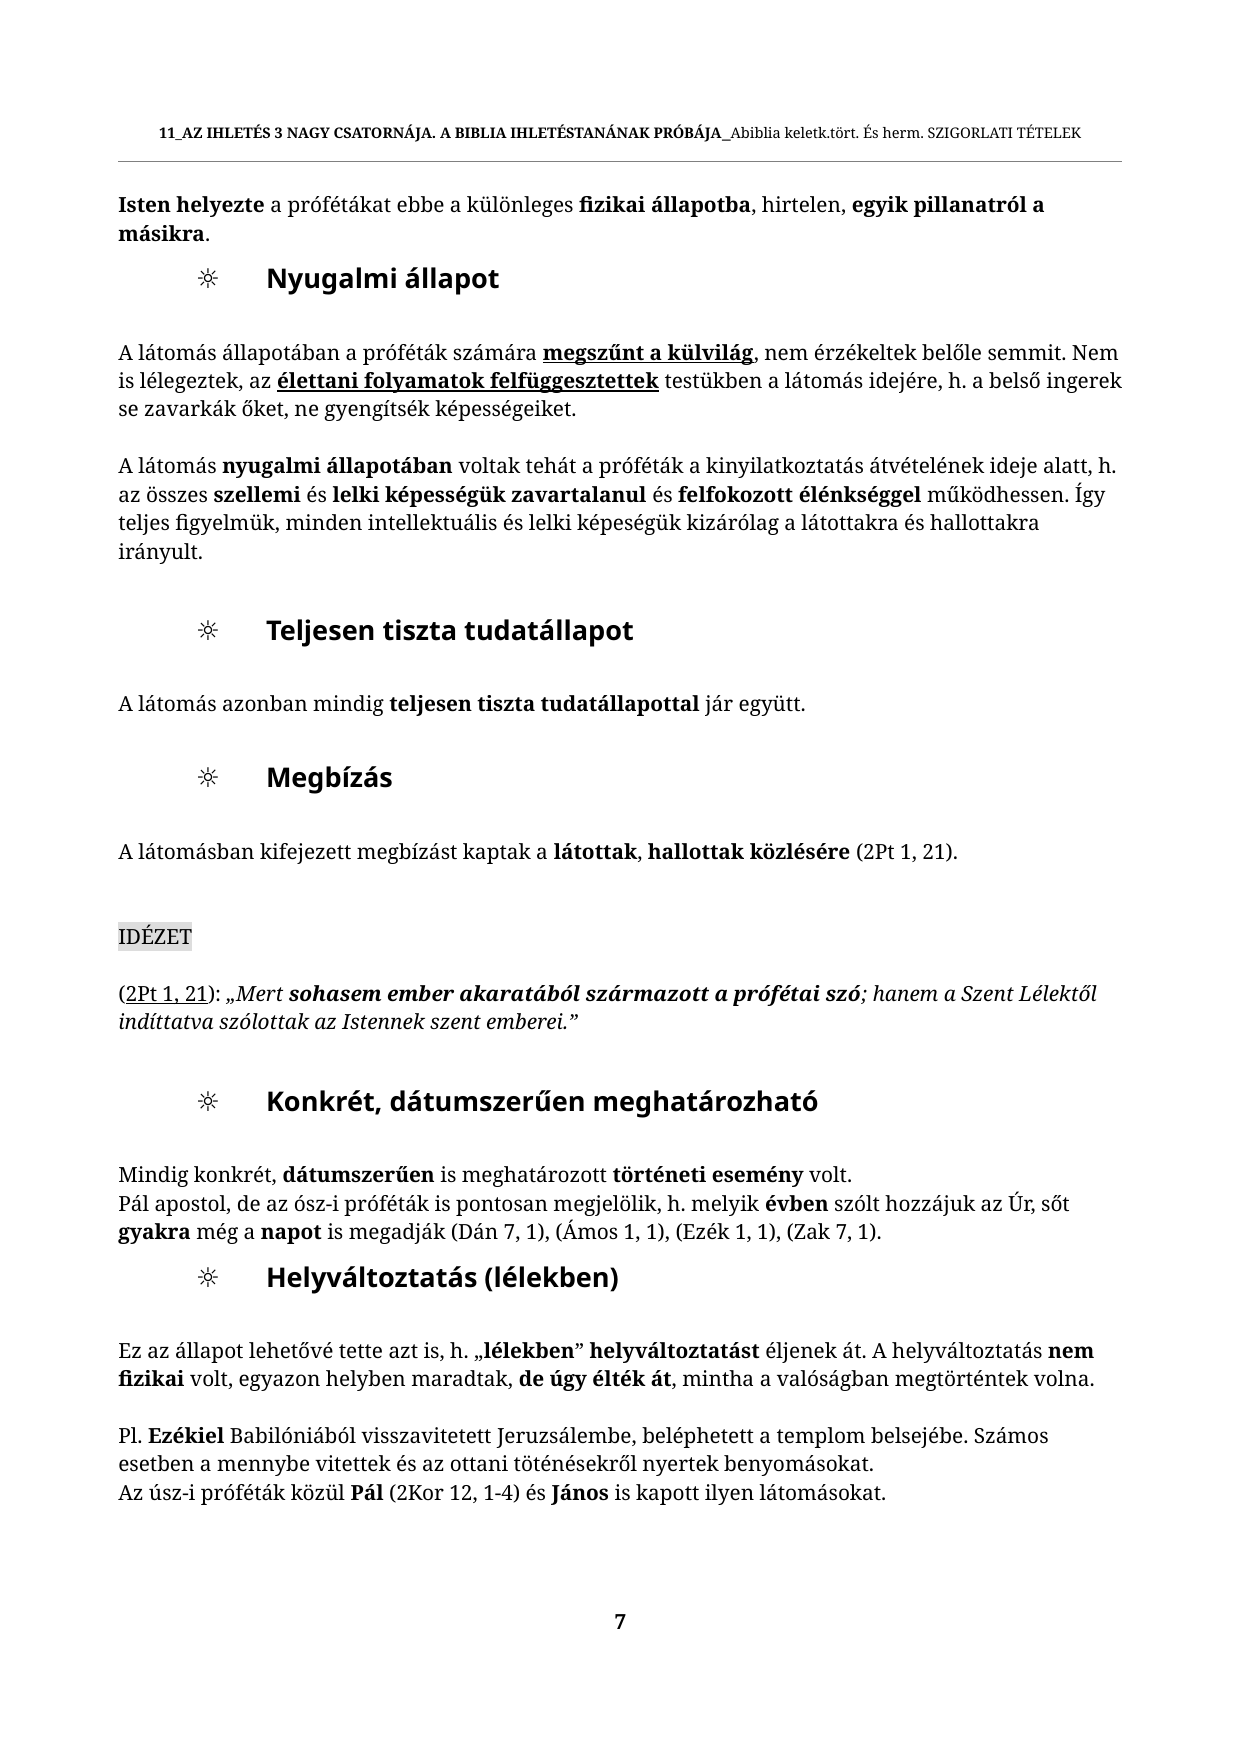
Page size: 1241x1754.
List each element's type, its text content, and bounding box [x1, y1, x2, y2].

subtitle Teljesen tiszta tudatállapot [118, 612, 1122, 649]
text Ez az állapot lehetővé tette azt is, h. „lélekben” helyváltoztatást éljenek át. A helyváltoztatás nem fizikai volt, egyazon helyben maradtak, de úgy élték át, mintha a valóságban megtörténtek volna. [118, 1336, 1122, 1393]
text Pl. Ezékiel Babilóniából visszavitetett Jeruzsálembe, beléphetett a templom belsejébe. Számos esetben a mennybe vitettek és az ottani töténésekről nyertek benyomásokat. [118, 1421, 1122, 1478]
text A látomás állapotában a próféták számára megszűnt a külvilág, nem érzékeltek belőle semmit. Nem is lélegeztek, az élettani folyamatok felfüggesztettek testükben a látomás idejére, h. a belső ingerek se zavarkák őket, ne gyengítsék képességeiket. [118, 338, 1122, 451]
text Mindig konkrét, dátumszerűen is meghatározott történeti esemény volt. [118, 1160, 1122, 1189]
subtitle Konkrét, dátumszerűen meghatározható [118, 1082, 1122, 1119]
text (2Pt 1, 21): „Mert sohasem ember akaratából származott a prófétai szó; hanem a Szent Lélektől indíttatva szólottak az Istennek szent emberei.” [118, 979, 1122, 1036]
subtitle Megbízás [118, 759, 1122, 796]
text A látomásban kifejezett megbízást kaptak a látottak, hallottak közlésére (2Pt 1, 21). [118, 837, 1122, 865]
text Az úsz-i próféták közül Pál (2Kor 12, 1-4) és János is kapott ilyen látomásokat. [118, 1478, 1122, 1506]
subtitle Nyugalmi állapot [118, 260, 1122, 297]
subtitle Helyváltoztatás (lélekben) [118, 1258, 1122, 1295]
text Isten helyezte a prófétákat ebbe a különleges fizikai állapotba, hirtelen, egyik pillanatról a másikra. [118, 191, 1122, 247]
text A látomás azonban mindig teljesen tiszta tudatállapottal jár együtt. [118, 689, 1122, 718]
text Pál apostol, de az ósz-i próféták is pontosan megjelölik, h. melyik évben szólt hozzájuk az Úr, sőt gyakra még a napot is megadják (Dán 7, 1), (Ámos 1, 1), (Ezék 1, 1), (Zak 7, 1). [118, 1189, 1122, 1246]
text A látomás nyugalmi állapotában voltak tehát a próféták a kinyilatkoztatás átvételének ideje alatt, h. az összes szellemi és lelki képességük zavartalanul és felfokozott élénkséggel működhessen. Így teljes figyelmük, minden intellektuális és lelki képeségük kizárólag a látottakra és hallottakra irányult. [118, 451, 1122, 565]
text IDÉZET [118, 922, 1122, 951]
